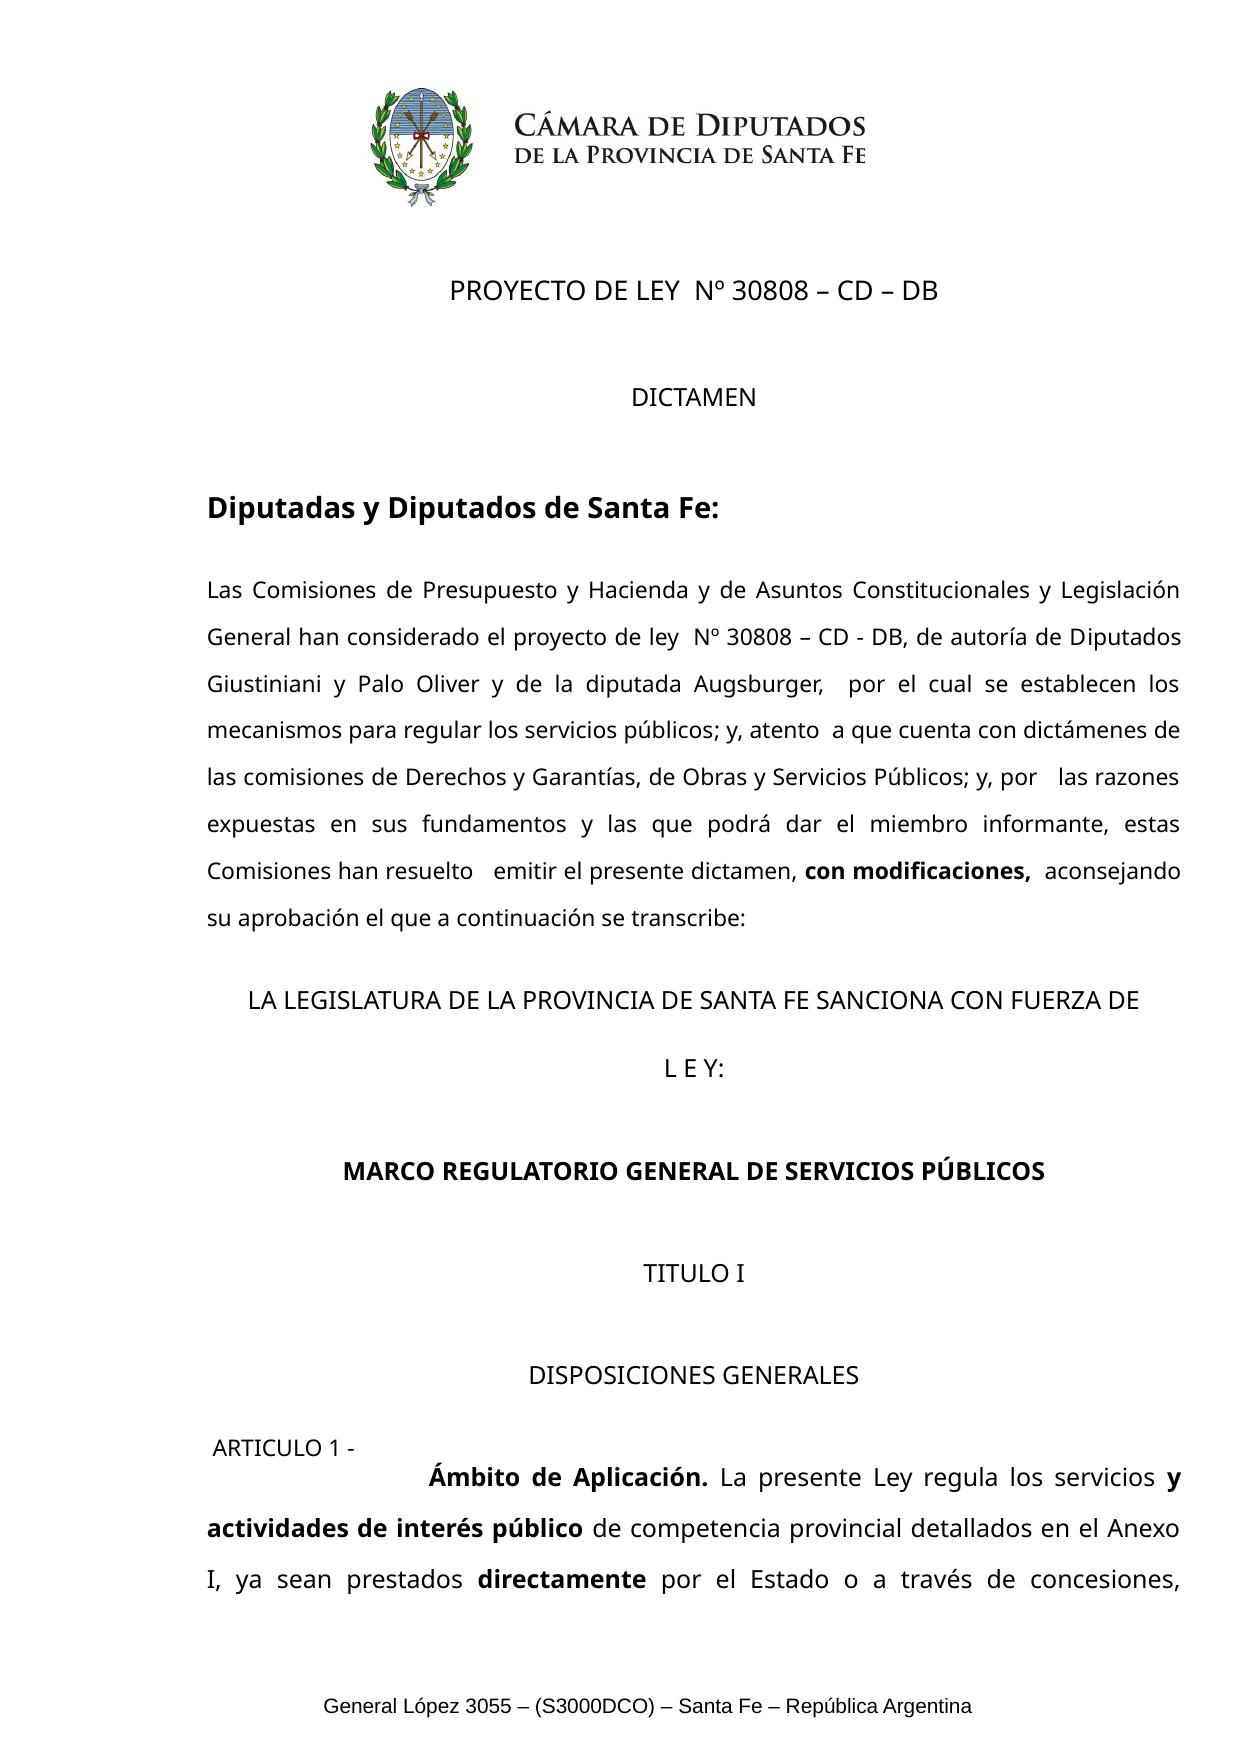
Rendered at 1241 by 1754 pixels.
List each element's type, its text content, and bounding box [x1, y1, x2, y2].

text L E Y: [207, 1051, 1181, 1085]
subtitle Diputadas y Diputados de Santa Fe: [207, 487, 1181, 527]
text LA LEGISLATURA DE LA PROVINCIA DE SANTA FE SANCIONA CON FUERZA DE [207, 983, 1181, 1017]
text MARCO REGULATORIO GENERAL DE SERVICIOS PÚBLICOS [207, 1153, 1181, 1187]
text PROYECTO DE LEY Nº 30808 – CD – DB [207, 272, 1181, 308]
text DICTAMEN [207, 379, 1181, 413]
picture [370, 88, 866, 211]
text ARTICULO 1 - [212, 1432, 414, 1463]
text Ámbito de Aplicación. La presente Ley regula los servicios y actividades de interés público de competencia provincial detallados en el Anexo I, ya sean prestados directamente por el Estado o a través de concesiones, [207, 1459, 1181, 1596]
text Las Comisiones de Presupuesto y Hacienda y de Asuntos Constitucionales y Legislación General han considerado el proyecto de ley Nº 30808 – CD - DB, de autoría de Diputados Giustiniani y Palo Oliver y de la diputada Augsburger, por el cual se establecen los mecanismos para regular los servicios públicos; y, atento a que cuenta con dictámenes de las comisiones de Derechos y Garantías, de Obras y Servicios Públicos; y, por las razones expuestas en sus fundamentos y las que podrá dar el miembro informante, estas Comisiones han resuelto emitir el presente dictamen, con modificaciones, aconsejando su aprobación el que a continuación se transcribe: [207, 574, 1181, 933]
text TITULO I [207, 1255, 1181, 1289]
text DISPOSICIONES GENERALES [207, 1357, 1181, 1391]
